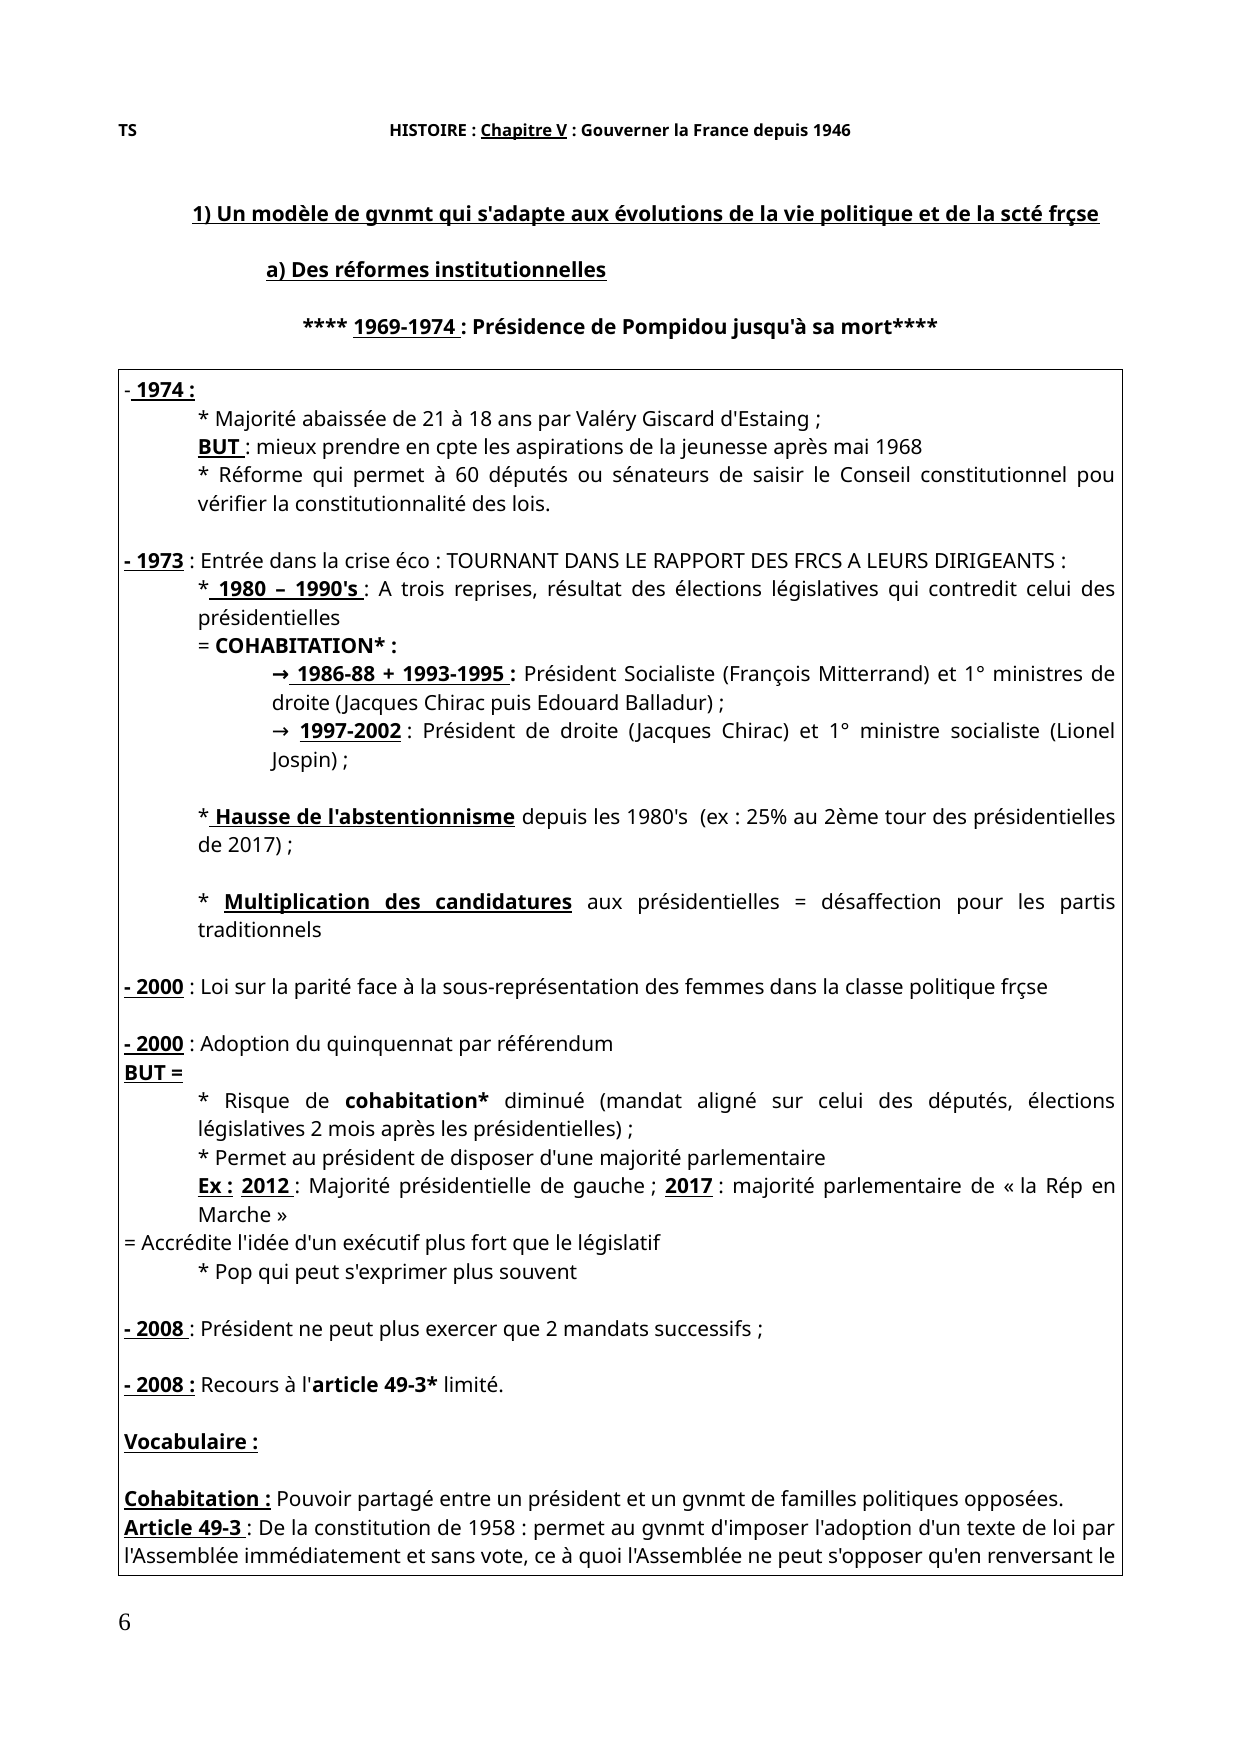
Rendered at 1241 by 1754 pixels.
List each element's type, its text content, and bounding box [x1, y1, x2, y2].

text a) Des réformes institutionnelles [266, 256, 1122, 284]
text **** 1969-1974 : Présidence de Pompidou jusqu'à sa mort**** [118, 312, 1122, 341]
text 1) Un modèle de gvnmt qui s'adapte aux évolutions de la vie politique et de la scté frçse [192, 199, 1122, 227]
table_header - 1974 : * Majorité abaissée de 21 à 18 ans par Valéry Giscard d'Estaing ; BUT : mieux prendre en cpte les aspirations de la jeunesse après mai 1968 * Réforme qui permet à 60 députés ou sénateurs de saisir le Conseil constitutionnel pou vérifier la constitutionnalité des lois. - 1973 : Entrée dans la crise éco : TOURNANT DANS LE RAPPORT DES FRCS A LEURS DIRIGEANTS : * 1980 – 1990's : A trois reprises, résultat des élections législatives qui contredit celui des présidentielles = COHABITATION* : → 1986-88 + 1993-1995 : Président Socialiste (François Mitterrand) et 1° ministres de droite (Jacques Chirac puis Edouard Balladur) ; → 1997-2002 : Président de droite (Jacques Chirac) et 1° ministre socialiste (Lionel Jospin) ; * Hausse de l'abstentionnisme depuis les 1980's (ex : 25% au 2ème tour des présidentielles de 2017) ; * Multiplication des candidatures aux présidentielles = désaffection pour les partis traditionnels - 2000 : Loi sur la parité face à la sous-représentation des femmes dans la classe politique frçse - 2000 : Adoption du quinquennat par référendum BUT = * Risque de cohabitation* diminué (mandat aligné sur celui des députés, élections législatives 2 mois après les présidentielles) ; * Permet au président de disposer d'une majorité parlementaire Ex : 2012 : Majorité présidentielle de gauche ; 2017 : majorité parlementaire de « la Rép en Marche » = Accrédite l'idée d'un exécutif plus fort que le législatif * Pop qui peut s'exprimer plus souvent - 2008 : Président ne peut plus exercer que 2 mandats successifs ; - 2008 : Recours à l'article 49-3* limité. Vocabulaire : Cohabitation : Pouvoir partagé entre un président et un gvnmt de familles politiques opposées. Article 49-3 : De la constitution de 1958 : permet au gvnmt d'imposer l'adoption d'un texte de loi par l'Assemblée immédiatement et sans vote, ce à quoi l'Assemblée ne peut s'opposer qu'en renversant le [119, 370, 1122, 1575]
